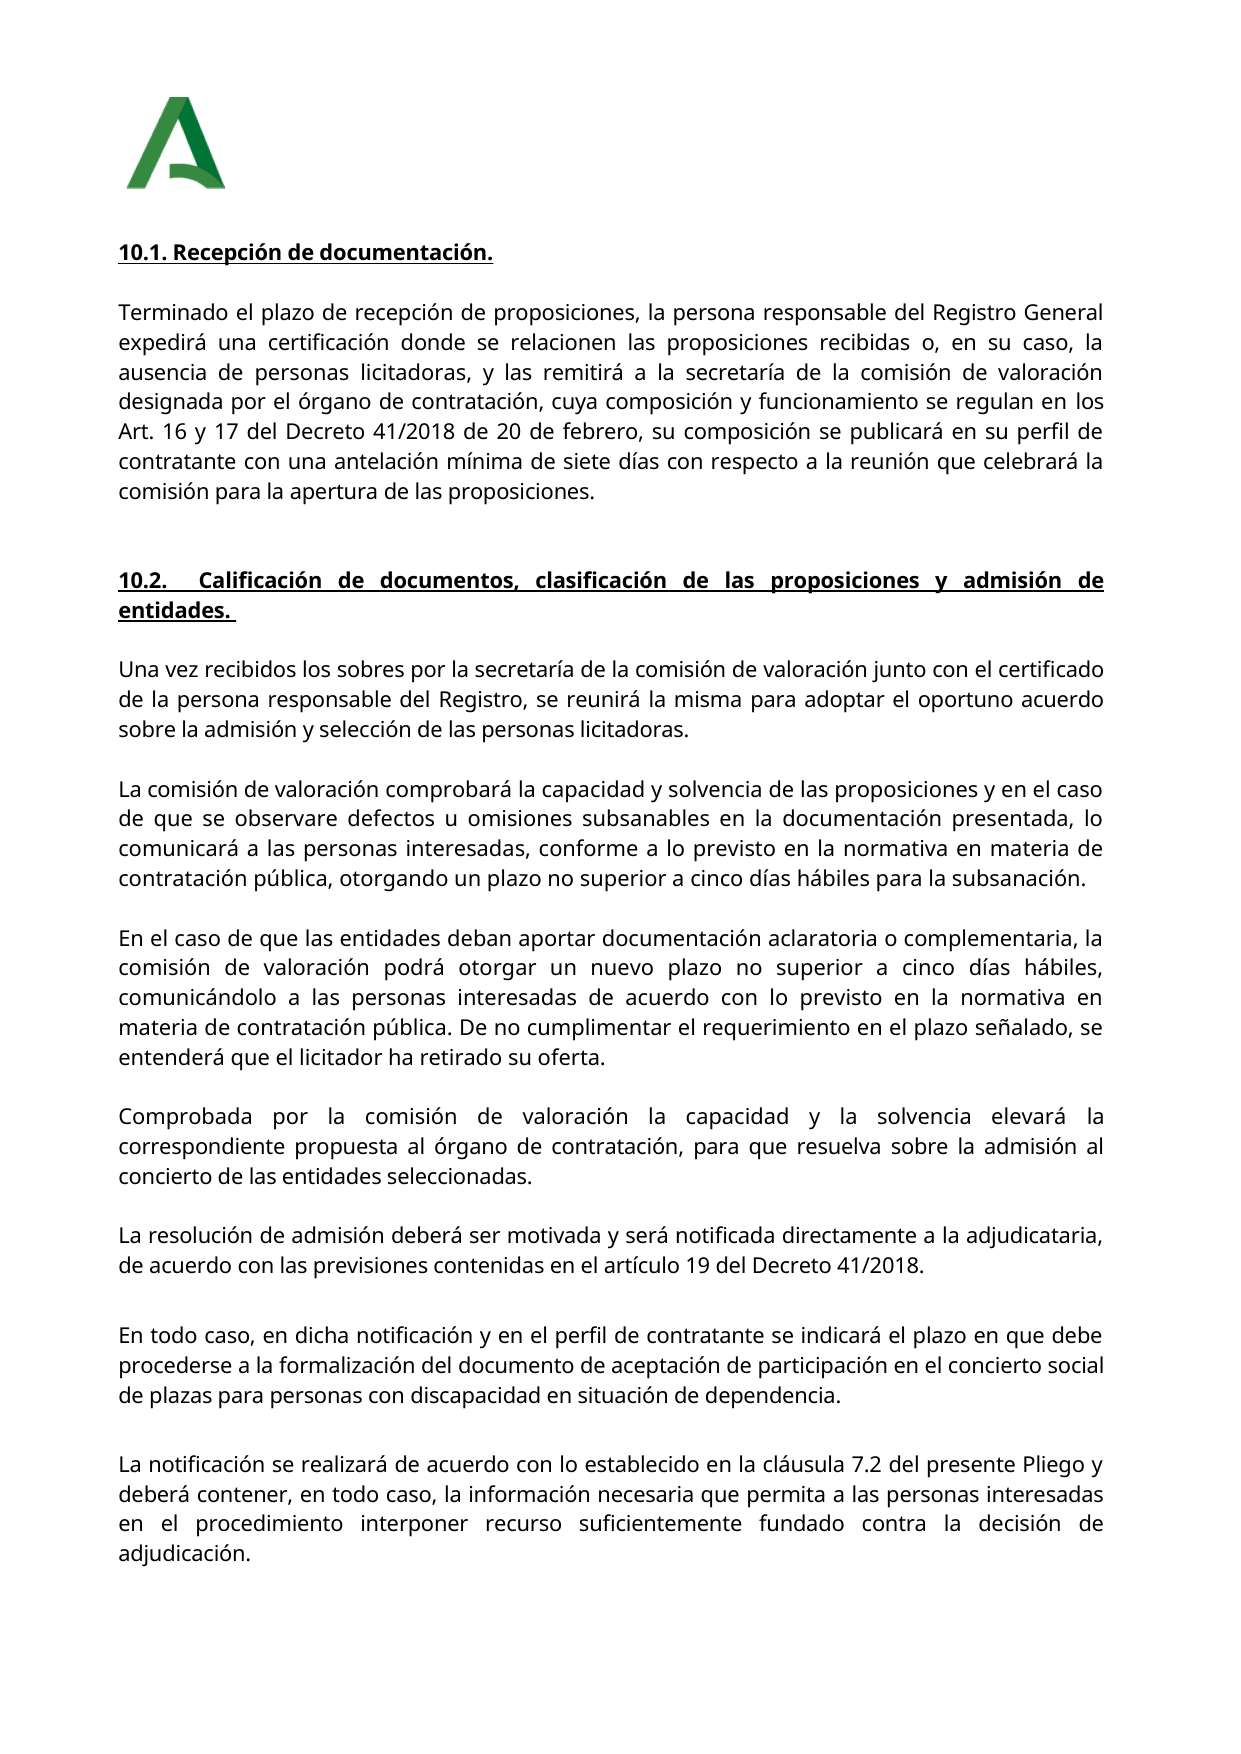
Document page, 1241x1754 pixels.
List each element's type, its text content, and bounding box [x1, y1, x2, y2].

text 10.1. Recepción de documentación. [118, 237, 1104, 267]
text La notificación se realizará de acuerdo con lo establecido en la cláusula 7.2 del presente Pliego y deberá contener, en todo caso, la información necesaria que permita a las personas interesadas en el procedimiento interponer recurso suficientemente fundado contra la decisión de adjudicación. [118, 1449, 1104, 1568]
text Comprobada por la comisión de valoración la capacidad y la solvencia elevará la correspondiente propuesta al órgano de contratación, para que resuelva sobre la admisión al concierto de las entidades seleccionadas. [118, 1101, 1104, 1191]
text Terminado el plazo de recepción de proposiciones, la persona responsable del Registro General expedirá una certificación donde se relacionen las proposiciones recibidas o, en su caso, la ausencia de personas licitadoras, y las remitirá a la secretaría de la comisión de valoración designada por el órgano de contratación, cuya composición y funcionamiento se regulan en los Art. 16 y 17 del Decreto 41/2018 de 20 de febrero, su composición se publicará en su perfil de contratante con una antelación mínima de siete días con respecto a la reunión que celebrará la comisión para la apertura de las proposiciones. [118, 297, 1104, 505]
text En todo caso, en dicha notificación y en el perfil de contratante se indicará el plazo en que debe procederse a la formalización del documento de aceptación de participación en el concierto social de plazas para personas con discapacidad en situación de dependencia. [118, 1320, 1104, 1409]
text La resolución de admisión deberá ser motivada y será notificada directamente a la adjudicataria, de acuerdo con las previsiones contenidas en el artículo 19 del Decreto 41/2018. [118, 1220, 1104, 1280]
text En el caso de que las entidades deban aportar documentación aclaratoria o complementaria, la comisión de valoración podrá otorgar un nuevo plazo no superior a cinco días hábiles, comunicándolo a las personas interesadas de acuerdo con lo previsto en la normativa en materia de contratación pública. De no cumplimentar el requerimiento en el plazo señalado, se entenderá que el licitador ha retirado su oferta. [118, 922, 1104, 1071]
text La comisión de valoración comprobará la capacidad y solvencia de las proposiciones y en el caso de que se observare defectos u omisiones subsanables en la documentación presentada, lo comunicará a las personas interesadas, conforme a lo previsto en la normativa en materia de contratación pública, otorgando un plazo no superior a cinco días hábiles para la subsanación. [118, 773, 1104, 893]
text entidades. [118, 592, 1104, 624]
text Una vez recibidos los sobres por la secretaría de la comisión de valoración junto con el certificado de la persona responsable del Registro, se reunirá la misma para adoptar el oportuno acuerdo sobre la admisión y selección de las personas licitadoras. [118, 654, 1104, 744]
picture [126, 96, 226, 190]
text 10.2. Calificación de documentos, clasificación de las proposiciones y admisión de [118, 565, 1104, 590]
